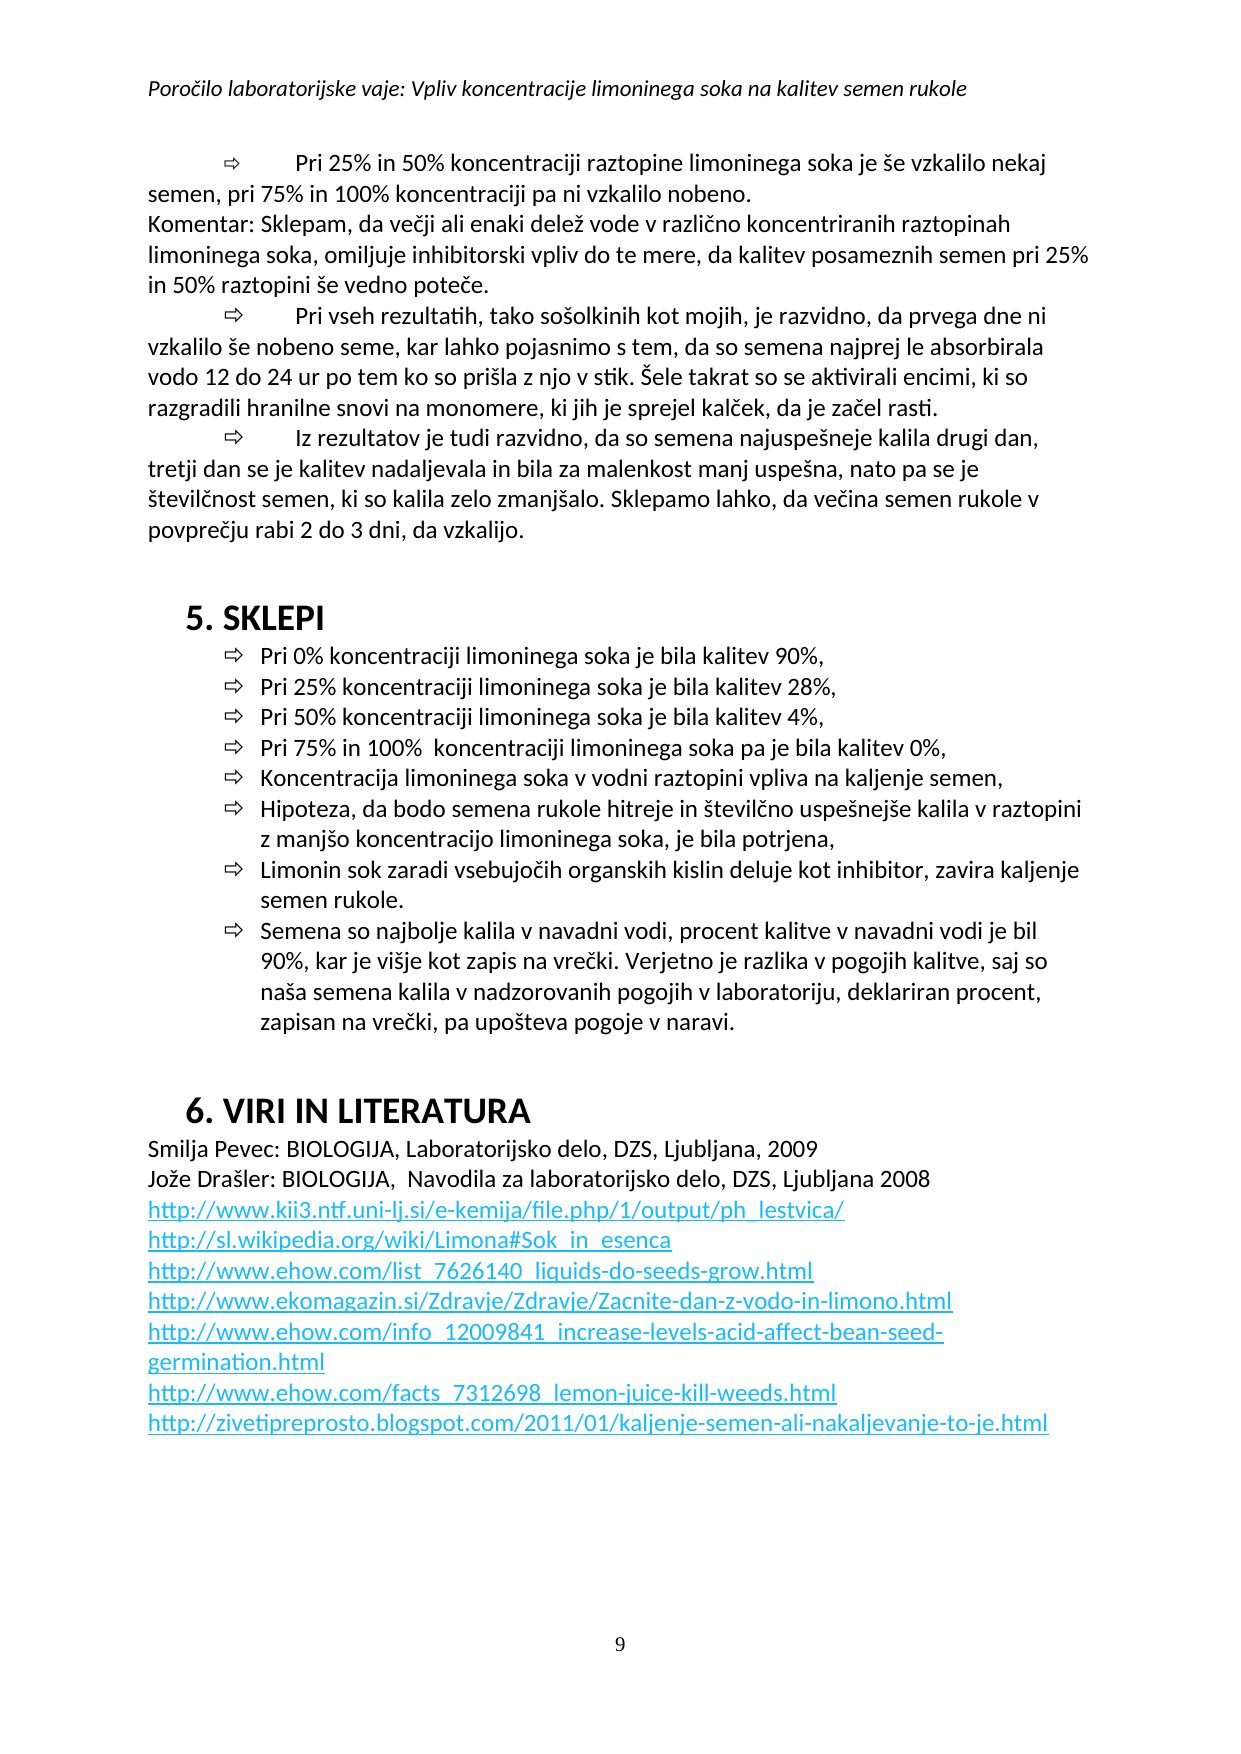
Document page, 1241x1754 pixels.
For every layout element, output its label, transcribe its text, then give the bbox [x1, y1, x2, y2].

text http://www.kii3.ntf.uni-lj.si/e-kemija/file.php/1/output/ph_lestvica/ [148, 1194, 1093, 1224]
text http://www.ekomagazin.si/Zdravje/Zdravje/Zacnite-dan-z-vodo-in-limono.html [148, 1285, 1093, 1316]
list Iz rezultatov je tudi razvidno, da so semena najuspešneje kalila drugi dan, tretji dan se je kalitev nadaljevala in bila za malenkost manj uspešna, nato pa se je številčnost semen, ki so kalila zelo zmanjšalo. Sklepamo lahko, da večina semen rukole v povprečju rabi 2 do 3 dni, da vzkalijo. [148, 422, 1093, 544]
list Pri 25% in 50% koncentraciji raztopine limoninega soka je še vzkalilo nekaj semen, pri 75% in 100% koncentraciji pa ni vzkalilo nobeno. [148, 148, 1093, 209]
text http://sl.wikipedia.org/wiki/Limona#Sok_in_esenca [148, 1224, 1093, 1255]
text http://zivetipreprosto.blogspot.com/2011/01/kaljenje-semen-ali-nakaljevanje-to-je.html [148, 1407, 1093, 1438]
subtitle SKLEPI [185, 594, 1093, 640]
list Pri 25% koncentraciji limoninega soka je bila kalitev 28%, [223, 671, 1093, 701]
list Semena so najbolje kalila v navadni vodi, procent kalitve v navadni vodi je bil 90%, kar je višje kot zapis na vrečki. Verjetno je razlika v pogojih kalitve, saj so naša semena kalila v nadzorovanih pogojih v laboratoriju, deklariran procent, zapisan na vrečki, pa upošteva pogoje v naravi. [223, 915, 1093, 1037]
text http://www.ehow.com/facts_7312698_lemon-juice-kill-weeds.html [148, 1377, 1093, 1407]
list Pri 50% koncentraciji limoninega soka je bila kalitev 4%, [223, 701, 1093, 732]
text http://www.ehow.com/info_12009841_increase-levels-acid-affect-bean-seed-germination.html [148, 1316, 1093, 1377]
text http://www.ehow.com/list_7626140_liquids-do-seeds-grow.html [148, 1255, 1093, 1285]
text Jože Drašler: BIOLOGIJA, Navodila za laboratorijsko delo, DZS, Ljubljana 2008 [148, 1163, 1093, 1194]
list Limonin sok zaradi vsebujočih organskih kislin deluje kot inhibitor, zavira kaljenje semen rukole. [223, 854, 1093, 915]
text Smilja Pevec: BIOLOGIJA, Laboratorijsko delo, DZS, Ljubljana, 2009 [148, 1133, 1093, 1163]
list Pri vseh rezultatih, tako sošolkinih kot mojih, je razvidno, da prvega dne ni vzkalilo še nobeno seme, kar lahko pojasnimo s tem, da so semena najprej le absorbirala vodo 12 do 24 ur po tem ko so prišla z njo v stik. Šele takrat so se aktivirali encimi, ki so razgradili hranilne snovi na monomere, ki jih je sprejel kalček, da je začel rasti. [148, 300, 1093, 422]
subtitle VIRI IN LITERATURA [185, 1087, 1093, 1133]
list Hipoteza, da bodo semena rukole hitreje in številčno uspešnejše kalila v raztopini z manjšo koncentracijo limoninega soka, je bila potrjena, [223, 793, 1093, 854]
list Pri 75% in 100% koncentraciji limoninega soka pa je bila kalitev 0%, [223, 732, 1093, 762]
list Pri 0% koncentraciji limoninega soka je bila kalitev 90%, [223, 640, 1093, 671]
list Koncentracija limoninega soka v vodni raztopini vpliva na kaljenje semen, [223, 762, 1093, 793]
text Komentar: Sklepam, da večji ali enaki delež vode v različno koncentriranih raztopinah limoninega soka, omiljuje inhibitorski vpliv do te mere, da kalitev posameznih semen pri 25% in 50% raztopini še vedno poteče. [148, 209, 1093, 300]
